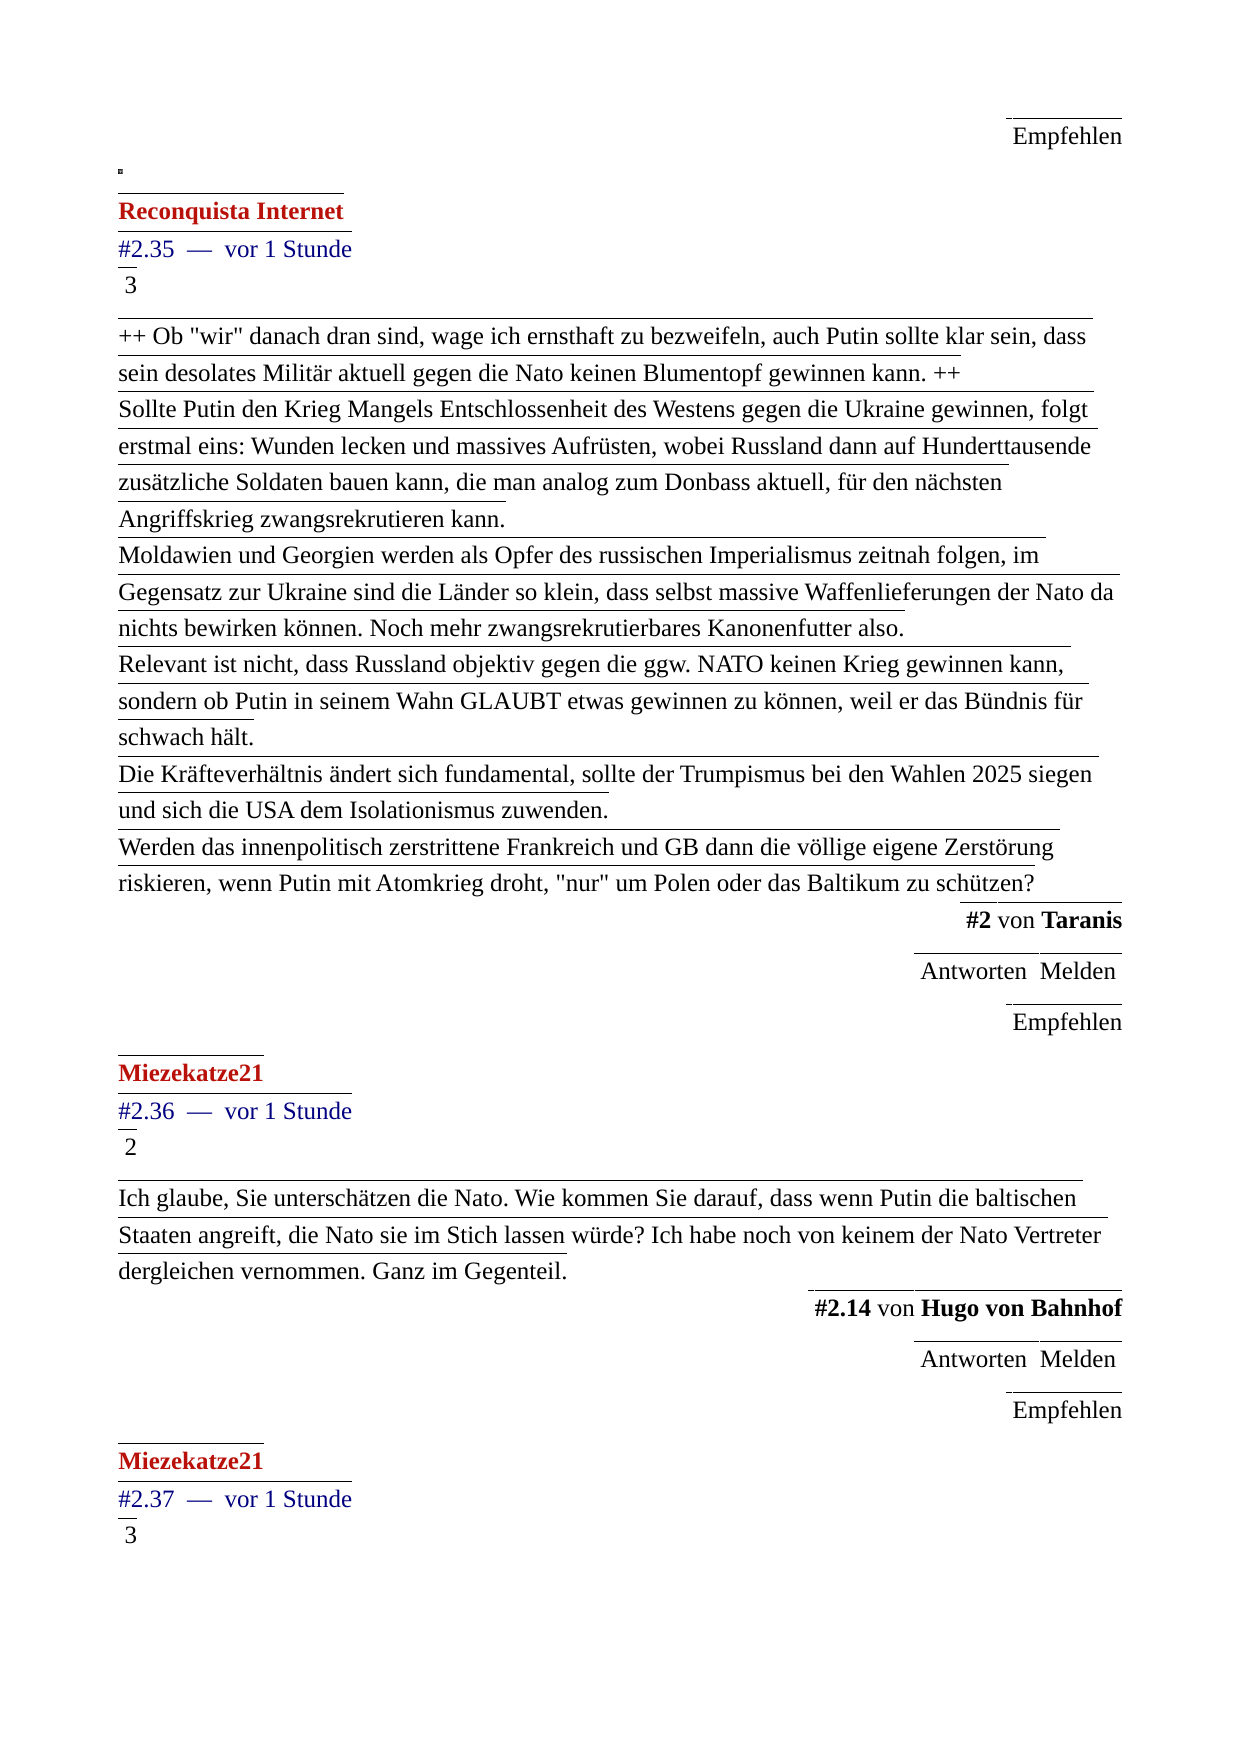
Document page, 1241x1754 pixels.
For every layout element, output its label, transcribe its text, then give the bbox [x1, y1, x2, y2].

text Empfehlen [118, 1004, 1122, 1036]
text Sollte Putin den Krieg Mangels Entschlossenheit des Westens gegen die Ukraine gewinnen, folgt erstmal eins: Wunden lecken und massives Aufrüsten, wobei Russland dann auf Hunderttausende zusätzliche Soldaten bauen kann, die man analog zum Donbass aktuell, für den nächsten Angriffskrieg zwangsrekrutieren kann. Moldawien und Georgien werden als Opfer des russischen Imperialismus zeitnah folgen, im Gegensatz zur Ukraine sind die Länder so klein, dass selbst massive Waffenlieferungen der Nato da nichts bewirken können. Noch mehr zwangsrekrutierbares Kanonenfutter also. Relevant ist nicht, dass Russland objektiv gegen die ggw. NATO keinen Krieg gewinnen kann, sondern ob Putin in seinem Wahn GLAUBT etwas gewinnen zu können, weil er das Bündnis für schwach hält. Die Kräfteverhältnis ändert sich fundamental, sollte der Trumpismus bei den Wahlen 2025 siegen und sich die USA dem Isolationismus zuwenden. Werden das innenpolitisch zerstrittene Frankreich und GB dann die völlige eigene Zerstörung riskieren, wenn Putin mit Atomkrieg droht, "nur" um Polen oder das Baltikum zu schützen? [118, 391, 1122, 897]
subtitle Miezekatze21 [118, 1443, 1122, 1475]
text #2 von Taranis [118, 902, 1122, 933]
text Empfehlen [118, 118, 1122, 150]
text #2.36 — vor 1 Stunde [118, 1093, 1122, 1125]
text Antworten Melden [118, 1341, 1122, 1373]
subtitle Reconquista Internet [118, 193, 1122, 224]
text #2.37 — vor 1 Stunde [118, 1481, 1122, 1513]
text 3 [118, 1517, 1122, 1549]
text Antworten Melden [118, 953, 1122, 984]
text Empfehlen [118, 1392, 1122, 1424]
text 3 [118, 267, 1122, 299]
text #2.14 von Hugo von Bahnhof [118, 1290, 1122, 1322]
text Ich glaube, Sie unterschätzen die Nato. Wie kommen Sie darauf, dass wenn Putin die baltischen Staaten angreift, die Nato sie im Stich lassen würde? Ich habe noch von keinem der Nato Vertreter dergleichen vernommen. Ganz im Gegenteil. [118, 1180, 1122, 1285]
text #2.35 — vor 1 Stunde [118, 231, 1122, 263]
subtitle Miezekatze21 [118, 1055, 1122, 1087]
text ++ Ob "wir" danach dran sind, wage ich ernsthaft zu bezweifeln, auch Putin sollte klar sein, dass sein desolates Militär aktuell gegen die Nato keinen Blumentopf gewinnen kann. ++ [118, 318, 1122, 387]
text 2 [118, 1129, 1122, 1161]
